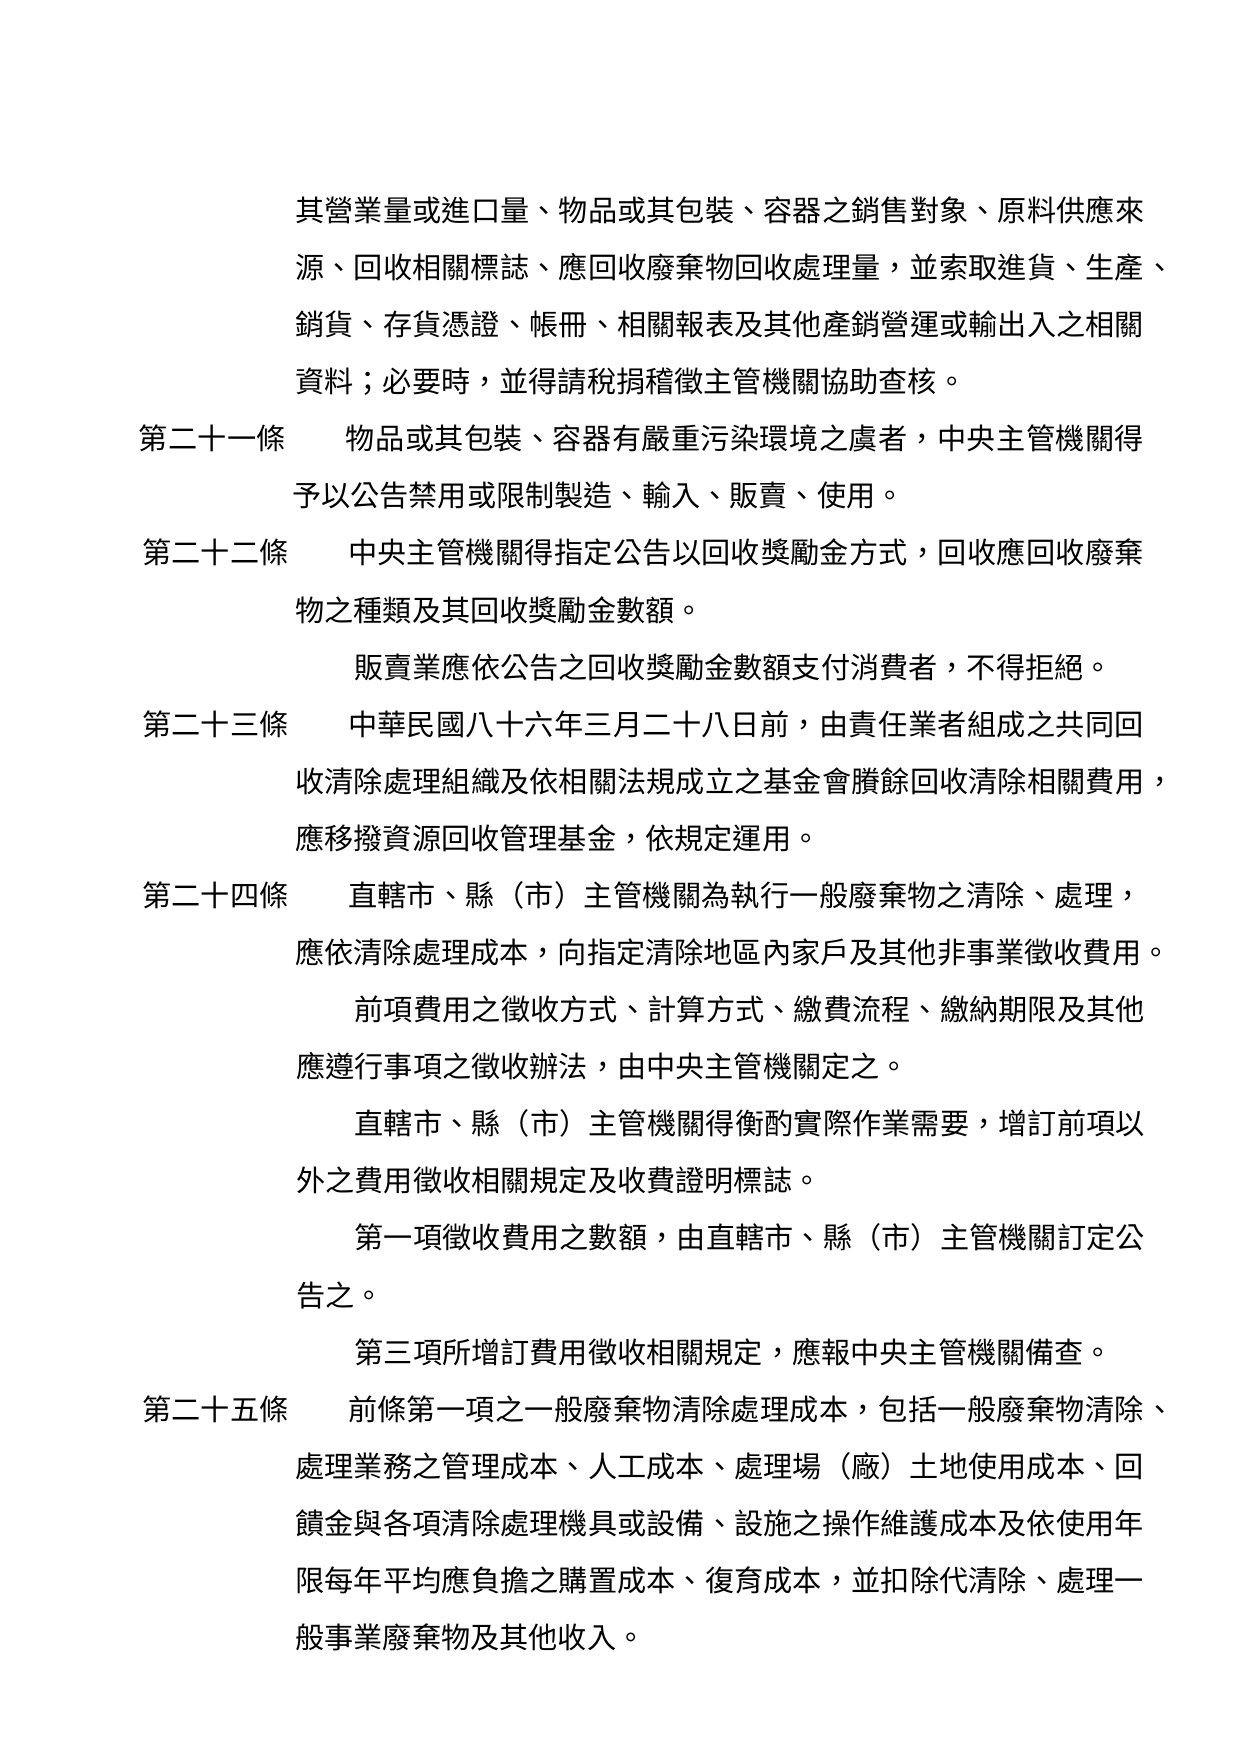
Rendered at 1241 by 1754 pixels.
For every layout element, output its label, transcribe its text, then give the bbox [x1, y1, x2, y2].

text 第二十四條 直轄市、縣（市）主管機關為執行一般廢棄物之清除、處理，應依清除處理成本，向指定清除地區內家戶及其他非事業徵收費用。 [142, 872, 1145, 972]
text 第二十三條 中華民國八十六年三月二十八日前，由責任業者組成之共同回收清除處理組織及依相關法規成立之基金會賸餘回收清除相關費用，應移撥資源回收管理基金，依規定運用。 [142, 701, 1145, 858]
text 第 二十 條 主管機關得派員或委託專業人員攜帶證明文件進入依第十六條第一項、前條指定公告責任業者、販賣業者之場所及依第十八條第三項指定公告回收、處理業之回收、貯存、清除、處理場所，查核其營業量或進口量、物品或其包裝、容器之銷售對象、原料供應來源、回收相關標誌、應回收廢棄物回收處理量，並索取進貨、生產、銷貨、存貨憑證、帳冊、相關報表及其他產銷營運或輸出入之相關資料；必要時，並得請稅捐稽徵主管機關協助查核。 [142, 187, 1145, 401]
text 第二十二條 中央主管機關得指定公告以回收獎勵金方式，回收應回收廢棄物之種類及其回收獎勵金數額。 [142, 530, 1145, 629]
text 第一項徵收費用之數額，由直轄市、縣（市）主管機關訂定公告之。 [296, 1215, 1145, 1314]
text 直轄市、縣（市）主管機關得衡酌實際作業需要，增訂前項以外之費用徵收相關規定及收費證明標誌。 [296, 1101, 1145, 1200]
text 前項費用之徵收方式、計算方式、繳費流程、繳納期限及其他應遵行事項之徵收辦法，由中央主管機關定之。 [296, 987, 1145, 1086]
text 第三項所增訂費用徵收相關規定，應報中央主管機關備查。 [296, 1329, 1145, 1371]
text 販賣業應依公告之回收獎勵金數額支付消費者，不得拒絕。 [252, 644, 1145, 686]
text 第二十五條 前條第一項之一般廢棄物清除處理成本，包括一般廢棄物清除、處理業務之管理成本、人工成本、處理場（廠）土地使用成本、回饋金與各項清除處理機具或設備、設施之操作維護成本及依使用年限每年平均應負擔之購置成本、復育成本，並扣除代清除、處理一般事業廢棄物及其他收入。 [142, 1386, 1145, 1657]
text 第二十一條 物品或其包裝、容器有嚴重污染環境之虞者，中央主管機關得予以公告禁用或限制製造、輸入、販賣、使用。 [138, 416, 1145, 515]
